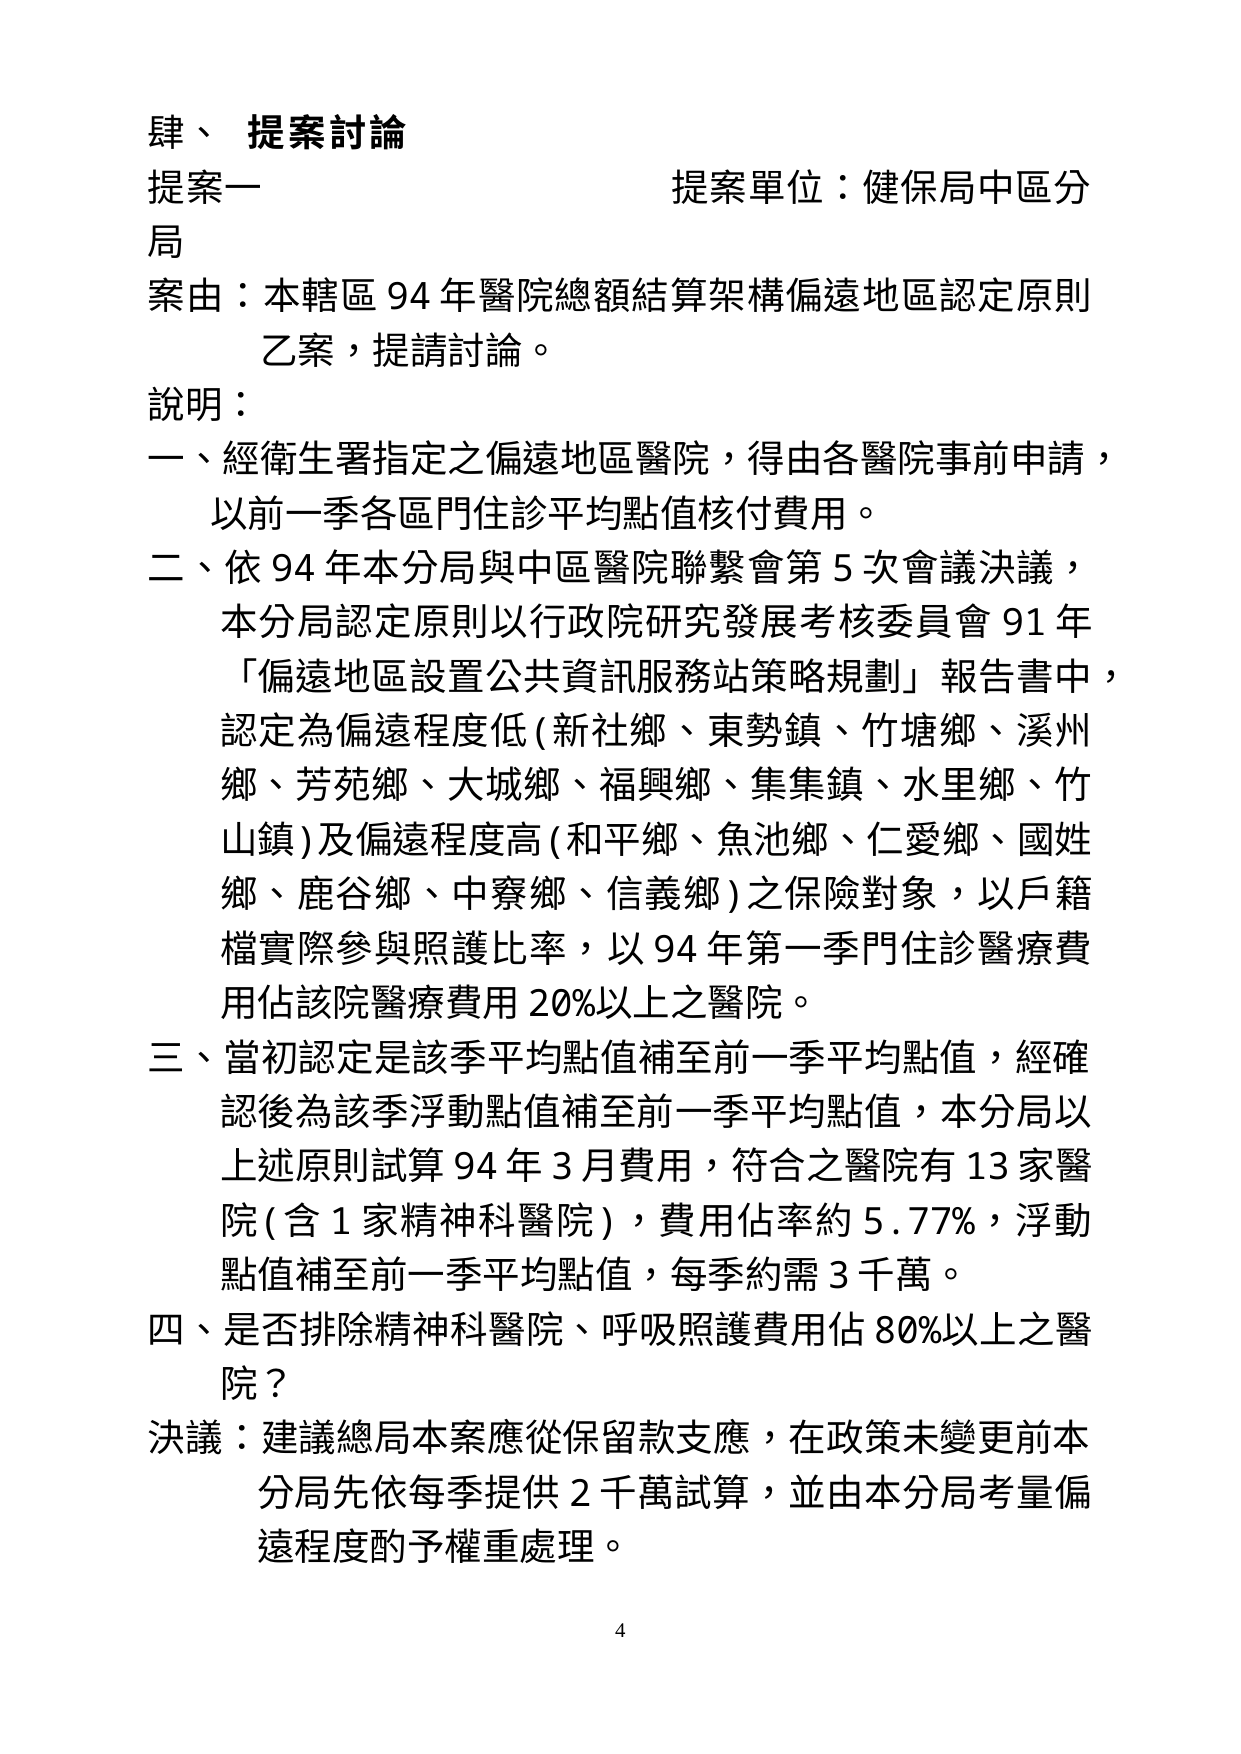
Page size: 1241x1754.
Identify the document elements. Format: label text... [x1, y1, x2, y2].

text 提案一 提案單位：健保局中區分局 [148, 158, 1092, 266]
text 四、是否排除精神科醫院、呼吸照護費用佔80%以上之醫院？ [148, 1299, 1092, 1408]
text 決議：建議總局本案應從保留款支應，在政策未變更前本分局先依每季提供2千萬試算，並由本分局考量偏遠程度酌予權重處理。 [148, 1408, 1092, 1571]
text 說明： [148, 375, 1092, 429]
list 提案討論 [148, 103, 1092, 158]
text 一、經衛生署指定之偏遠地區醫院，得由各醫院事前申請，以前一季各區門住診平均點值核付費用。 [148, 429, 1092, 538]
text 二、依94年本分局與中區醫院聯繫會第5次會議決議，本分局認定原則以行政院研究發展考核委員會91年「偏遠地區設置公共資訊服務站策略規劃」報告書中，認定為偏遠程度低(新社鄉、東勢鎮、竹塘鄉、溪州鄉、芳苑鄉、大城鄉、福興鄉、集集鎮、水里鄉、竹山鎮)及偏遠程度高(和平鄉、魚池鄉、仁愛鄉、國姓鄉、鹿谷鄉、中竂鄉、信義鄉)之保險對象，以戶籍檔實際參與照護比率，以94年第一季門住診醫療費用佔該院醫療費用20%以上之醫院。 [148, 538, 1092, 1028]
text 三、當初認定是該季平均點值補至前一季平均點值，經確認後為該季浮動點值補至前一季平均點值，本分局以上述原則試算94年3月費用，符合之醫院有13家醫院(含1家精神科醫院)，費用佔率約5.77%，浮動點值補至前一季平均點值，每季約需3千萬。 [148, 1028, 1092, 1299]
text 案由：本轄區94年醫院總額結算架構偏遠地區認定原則乙案，提請討論。 [148, 266, 1092, 375]
